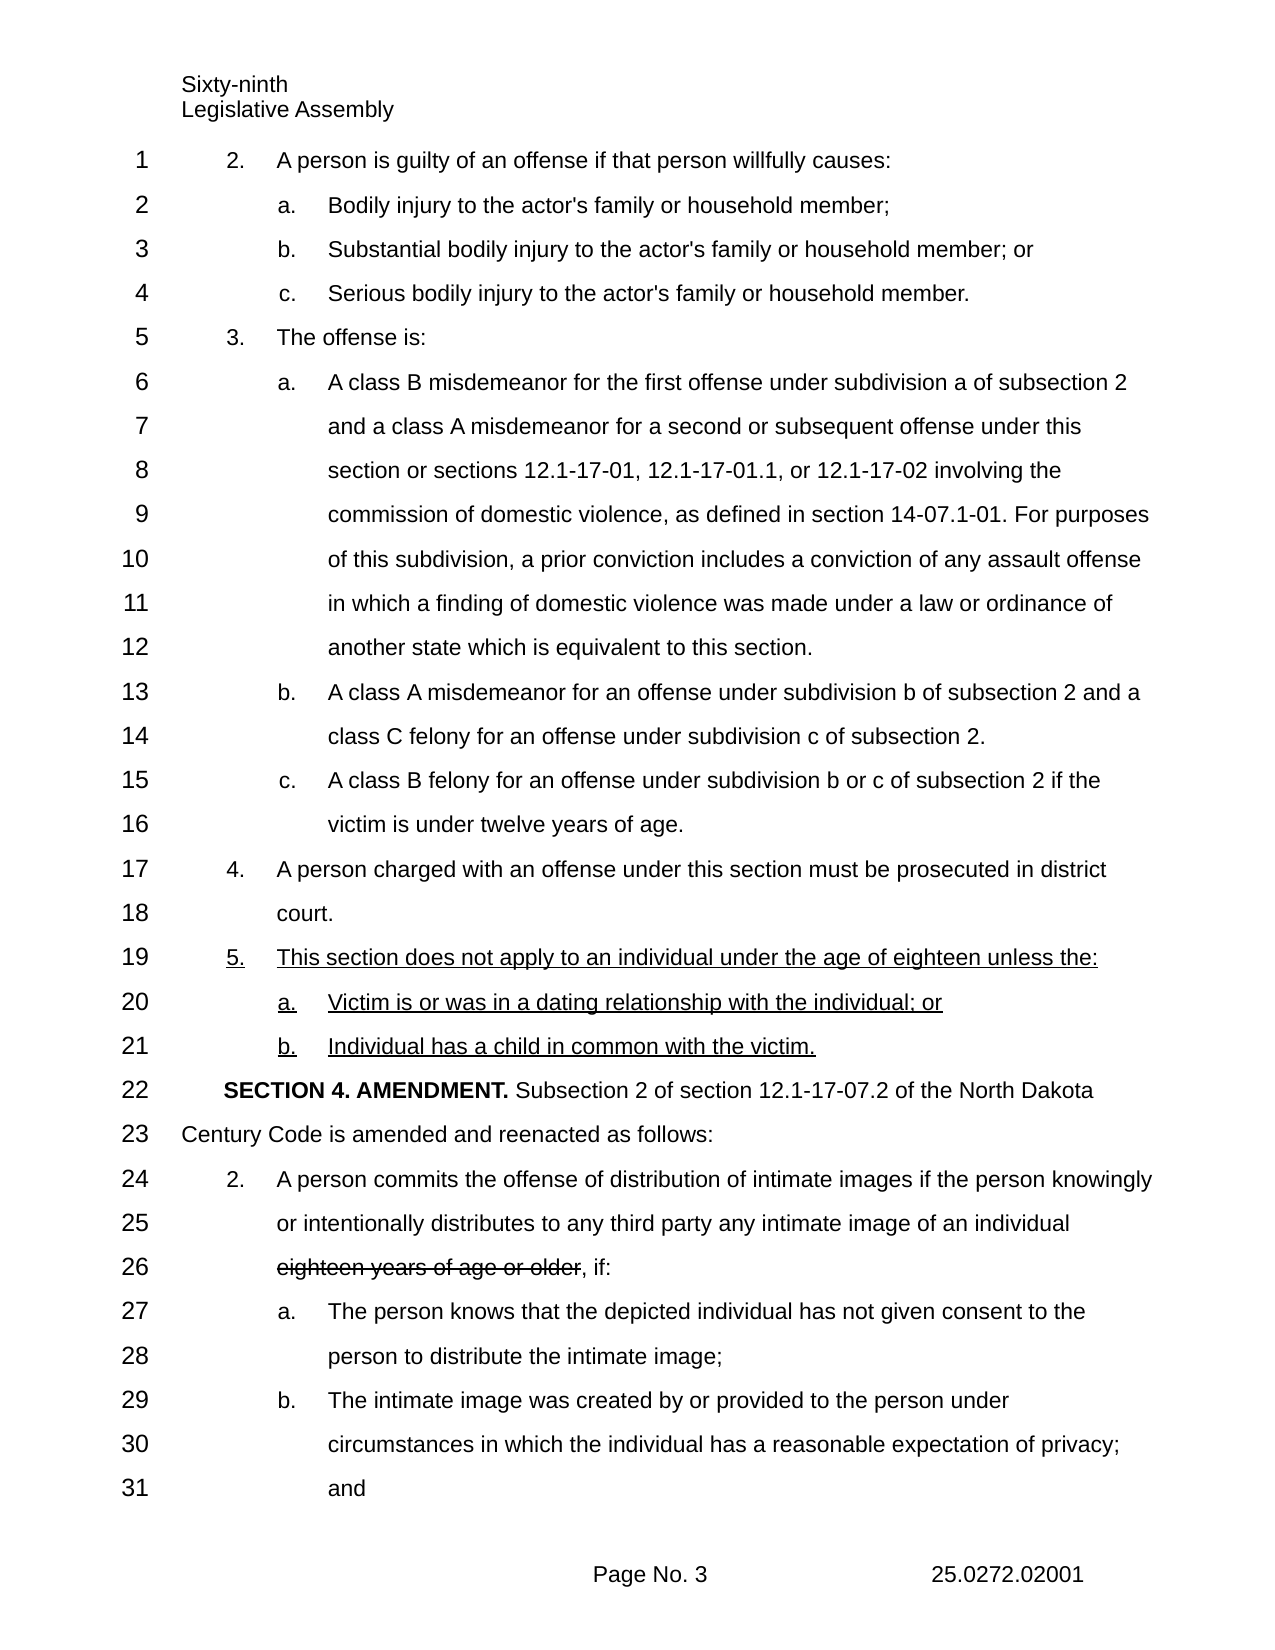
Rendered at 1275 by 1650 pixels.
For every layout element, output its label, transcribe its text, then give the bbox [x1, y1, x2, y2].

text b. The intimate image was created by or provided to the person under circumstances in which the individual has a reasonable expectation of privacy; and [181, 1373, 1154, 1506]
text 2. A person commits the offense of distribution of intimate images if the person knowingly or intentionally distributes to any third party any intimate image of an individual eighteen years of age or older, if: [181, 1152, 1154, 1284]
text SECTION 4. AMENDMENT. Subsection 2 of section 12.1‑17‑07.2 of the North Dakota Century Code is amended and reenacted as follows: [181, 1063, 1154, 1152]
text a. A class B misdemeanor for the first offense under subdivision a of subsection 2 and a class A misdemeanor for a second or subsequent offense under this section or sections 12.1‑17‑01, 12.1‑17‑01.1, or 12.1‑17‑02 involving the commission of domestic violence, as defined in section 14‑07.1‑01. For purposes of this subdivision, a prior conviction includes a conviction of any assault offense in which a finding of domestic violence was made under a law or ordinance of another state which is equivalent to this section. [181, 355, 1154, 664]
text 4. A person charged with an offense under this section must be prosecuted in district court. [181, 842, 1154, 930]
text a. Victim is or was in a dating relationship with the individual; or [181, 974, 1154, 1019]
text 5. This section does not apply to an individual under the age of eighteen unless the: [181, 930, 1154, 974]
text 3. The offense is: [181, 310, 1154, 355]
text b. Substantial bodily injury to the actor's family or household member; or [181, 222, 1154, 266]
text c. A class B felony for an offense under subdivision b or c of subsection 2 if the victim is under twelve years of age. [181, 753, 1154, 842]
text a. The person knows that the depicted individual has not given consent to the person to distribute the intimate image; [181, 1284, 1154, 1373]
text b. Individual has a child in common with the victim. [181, 1019, 1154, 1063]
text a. Bodily injury to the actor's family or household member; [181, 178, 1154, 222]
text c. Serious bodily injury to the actor's family or household member. [181, 266, 1154, 310]
text b. A class A misdemeanor for an offense under subdivision b of subsection 2 and a class C felony for an offense under subdivision c of subsection 2. [181, 664, 1154, 753]
text 2. A person is guilty of an offense if that person willfully causes: [181, 133, 1154, 178]
